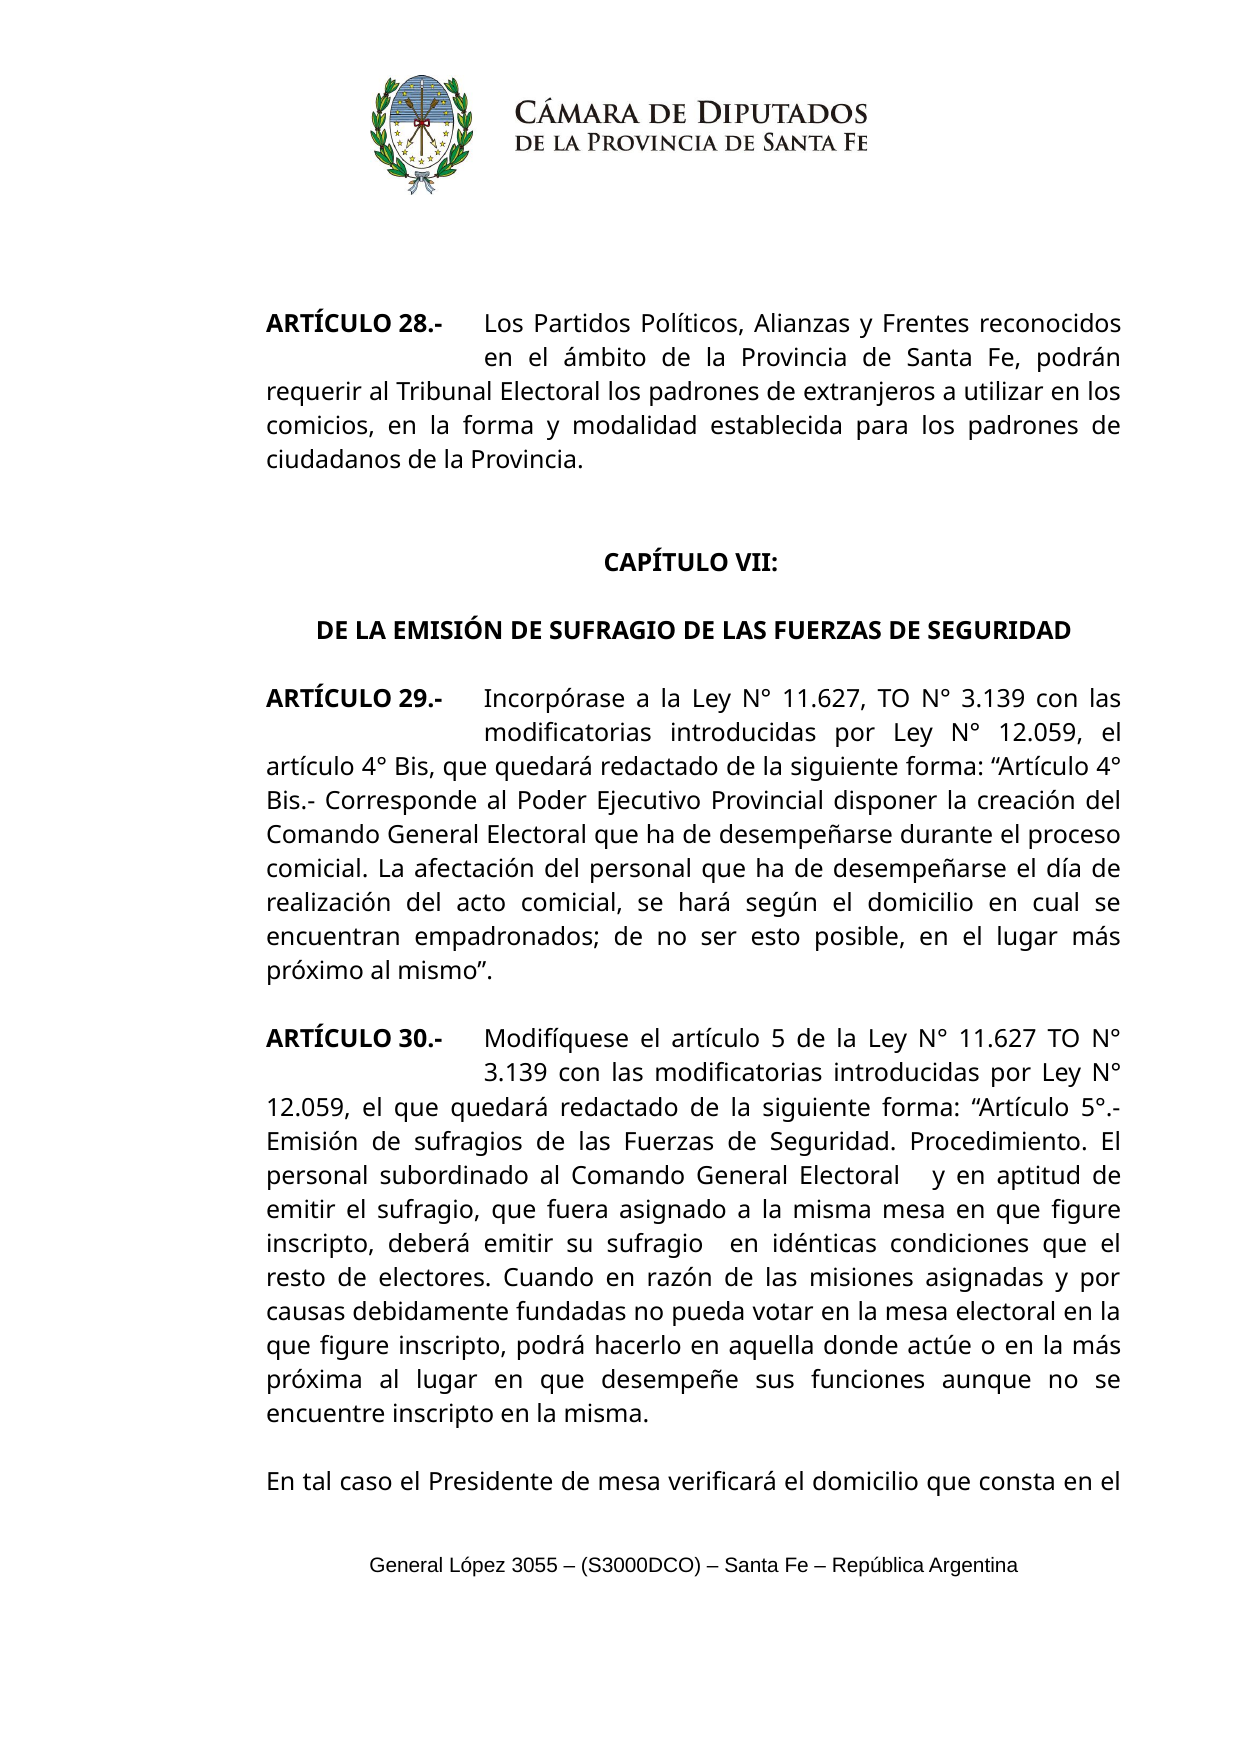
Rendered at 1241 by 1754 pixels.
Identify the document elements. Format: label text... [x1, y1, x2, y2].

text CAPÍTULO VII: [266, 544, 1122, 578]
picture [370, 75, 868, 199]
table_header ARTÍCULO 28.- [266, 306, 483, 356]
table_header ARTÍCULO 29.- [266, 680, 483, 731]
table_header ARTÍCULO 30.- [266, 1021, 483, 1071]
text Incorpórase a la Ley N° 11.627, TO N° 3.139 con las modificatorias introducidas por Ley N° 12.059, el artículo 4° Bis, que quedará redactado de la siguiente forma: “Artículo 4° Bis.- Corresponde al Poder Ejecutivo Provincial disponer la creación del Comando General Electoral que ha de desempeñarse durante el proceso comicial. La afectación del personal que ha de desempeñarse el día de realización del acto comicial, se hará según el domicilio en cual se encuentran empadronados; de no ser esto posible, en el lugar más próximo al mismo”. [266, 680, 1122, 987]
text Modifíquese el artículo 5 de la Ley N° 11.627 TO N° 3.139 con las modificatorias introducidas por Ley N° 12.059, el que quedará redactado de la siguiente forma: “Artículo 5°.- Emisión de sufragios de las Fuerzas de Seguridad. Procedimiento. El personal subordinado al Comando General Electoral y en aptitud de emitir el sufragio, que fuera asignado a la misma mesa en que figure inscripto, deberá emitir su sufragio en idénticas condiciones que el resto de electores. Cuando en razón de las misiones asignadas y por causas debidamente fundadas no pueda votar en la mesa electoral en la que ﬁgure inscripto, podrá hacerlo en aquella donde actúe o en la más próxima al lugar en que desempeñe sus funciones aunque no se encuentre inscripto en la misma. [266, 1021, 1122, 1430]
text DE LA EMISIÓN DE SUFRAGIO DE LAS FUERZAS DE SEGURIDAD [266, 612, 1122, 646]
text Los Partidos Políticos, Alianzas y Frentes reconocidos en el ámbito de la Provincia de Santa Fe, podrán requerir al Tribunal Electoral los padrones de extranjeros a utilizar en los comicios, en la forma y modalidad establecida para los padrones de ciudadanos de la Provincia. [266, 306, 1122, 476]
text En tal caso el Presidente de mesa verificará el domicilio que consta en el [266, 1464, 1122, 1498]
